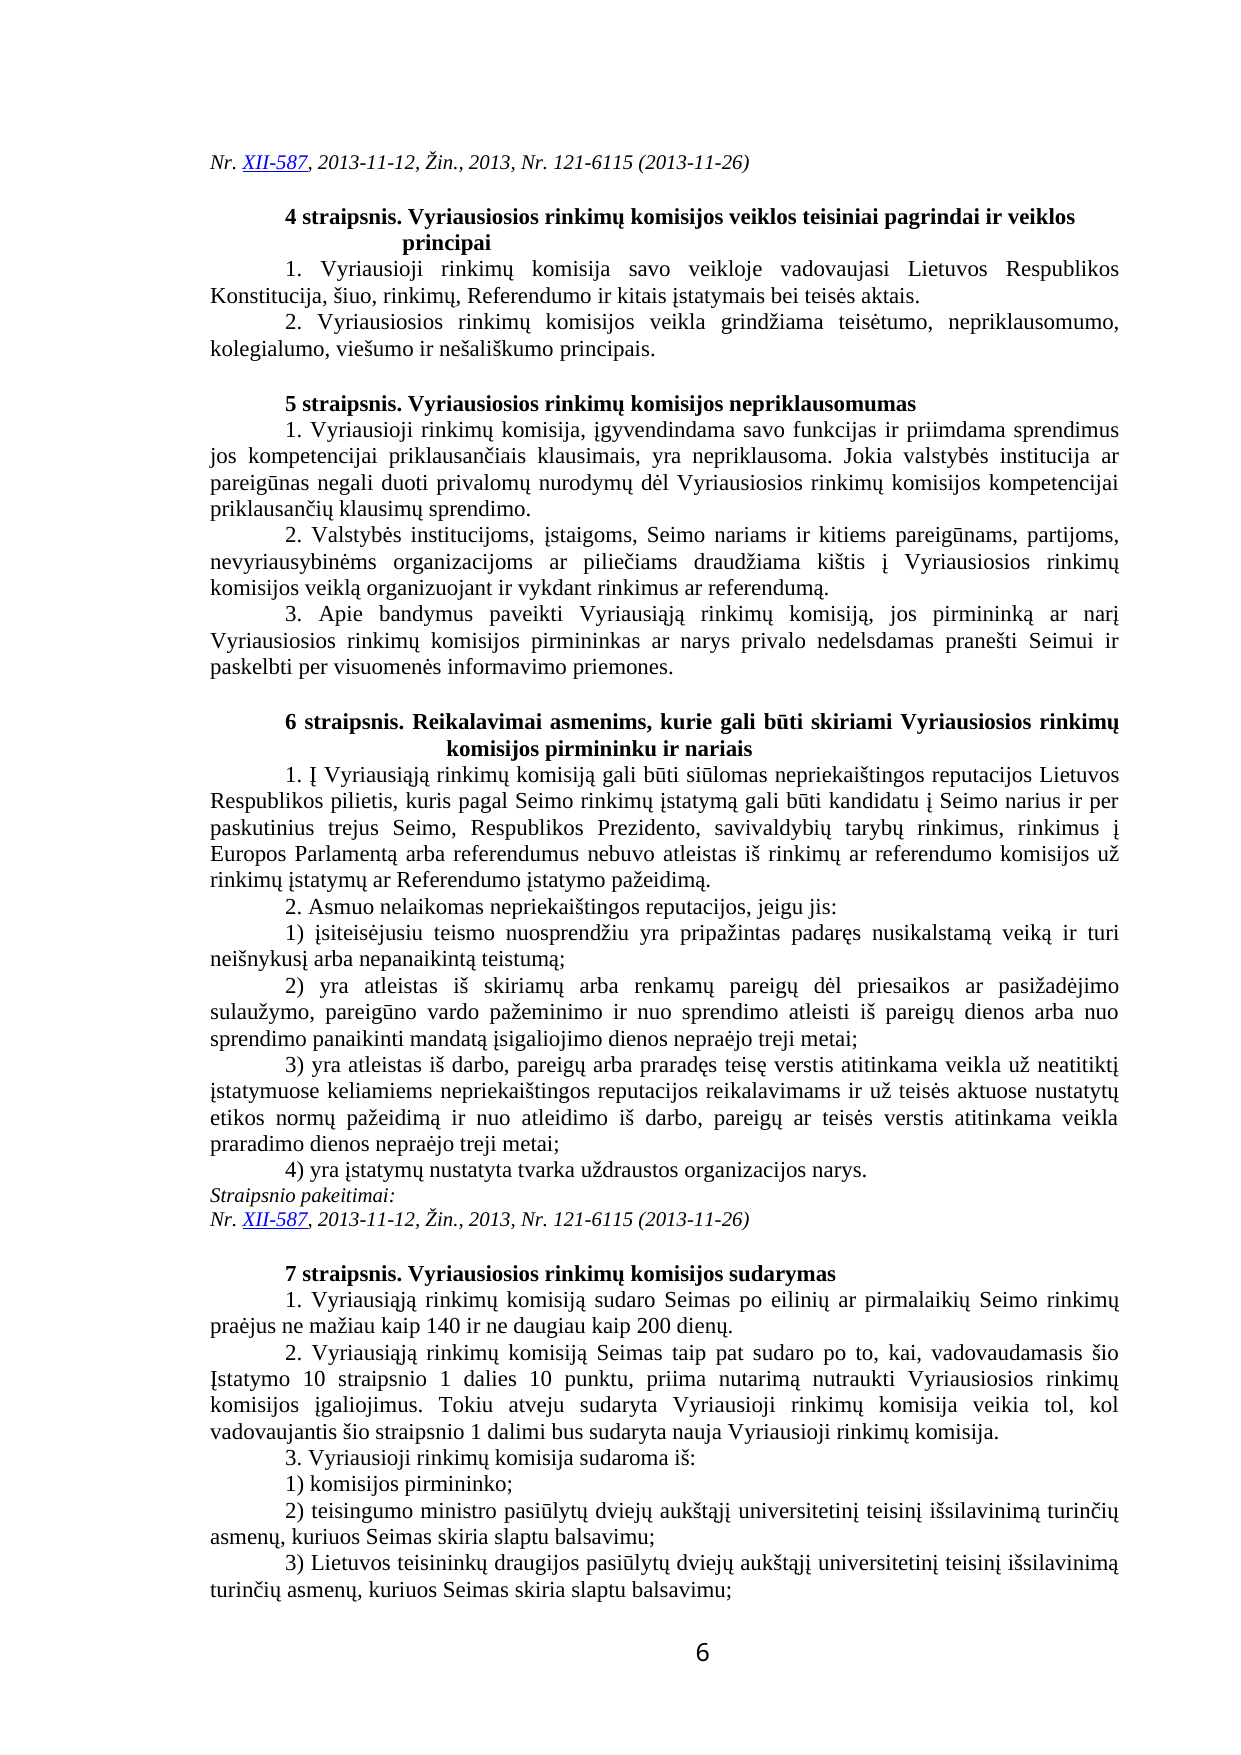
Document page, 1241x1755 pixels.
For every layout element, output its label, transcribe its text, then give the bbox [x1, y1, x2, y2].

text 2. Vyriausiosios rinkimų komisijos veikla grindžiama teisėtumo, nepriklausomumo, kolegialumo, viešumo ir nešališkumo principais. [210, 308, 1120, 361]
text 3. Vyriausioji rinkimų komisija sudaroma iš: [210, 1444, 1120, 1470]
text 1. Vyriausioji rinkimų komisija savo veikloje vadovaujasi Lietuvos Respublikos Konstitucija, šiuo, rinkimų, Referendumo ir kitais įstatymais bei teisės aktais. [210, 256, 1120, 308]
text 1) įsiteisėjusiu teismo nuosprendžiu yra pripažintas padaręs nusikalstamą veiką ir turi neišnykusį arba nepanaikintą teistumą; [210, 919, 1120, 972]
text 1. Vyriausiąją rinkimų komisiją sudaro Seimas po eilinių ar pirmalaikių Seimo rinkimų praėjus ne mažiau kaip 140 ir ne daugiau kaip 200 dienų. [210, 1286, 1120, 1339]
text Straipsnio pakeitimai: [210, 1183, 1120, 1207]
text Nr. XII-587, 2013-11-12, Žin., 2013, Nr. 121-6115 (2013-11-26) [210, 1207, 1120, 1231]
text 4 straipsnis. Vyriausiosios rinkimų komisijos veiklos teisiniai pagrindai ir veiklos [285, 203, 1120, 229]
text 3. Apie bandymus paveikti Vyriausiąją rinkimų komisiją, jos pirmininką ar narį Vyriausiosios rinkimų komisijos pirmininkas ar narys privalo nedelsdamas pranešti Seimui ir paskelbti per visuomenės informavimo priemones. [210, 601, 1120, 679]
text 2. Valstybės institucijoms, įstaigoms, Seimo nariams ir kitiems pareigūnams, partijoms, nevyriausybinėms organizacijoms ar piliečiams draudžiama kištis į Vyriausiosios rinkimų komisijos veiklą organizuojant ir vykdant rinkimus ar referendumą. [210, 521, 1120, 601]
text Nr. XII-587, 2013-11-12, Žin., 2013, Nr. 121-6115 (2013-11-26) [210, 150, 1120, 174]
text 1. Vyriausioji rinkimų komisija, įgyvendindama savo funkcijas ir priimdama sprendimus jos kompetencijai priklausančiais klausimais, yra nepriklausoma. Jokia valstybės institucija ar pareigūnas negali duoti privalomų nurodymų dėl Vyriausiosios rinkimų komisijos kompetencijai priklausančių klausimų sprendimo. [210, 416, 1120, 521]
text 2. Vyriausiąją rinkimų komisiją Seimas taip pat sudaro po to, kai, vadovaudamasis šio Įstatymo 10 straipsnio 1 dalies 10 punktu, priima nutarimą nutraukti Vyriausiosios rinkimų komisijos įgaliojimus. Tokiu atveju sudaryta Vyriausioji rinkimų komisija veikia tol, kol vadovaujantis šio straipsnio 1 dalimi bus sudaryta nauja Vyriausioji rinkimų komisija. [210, 1339, 1120, 1444]
text 1. Į Vyriausiąją rinkimų komisiją gali būti siūlomas nepriekaištingos reputacijos Lietuvos Respublikos pilietis, kuris pagal Seimo rinkimų įstatymą gali būti kandidatu į Seimo narius ir per paskutinius trejus Seimo, Respublikos Prezidento, savivaldybių tarybų rinkimus, rinkimus į Europos Parlamentą arba referendumus nebuvo atleistas iš rinkimų ar referendumo komisijos už rinkimų įstatymų ar Referendumo įstatymo pažeidimą. [210, 761, 1120, 893]
text principai [402, 229, 1120, 256]
text 2) yra atleistas iš skiriamų arba renkamų pareigų dėl priesaikos ar pasižadėjimo sulaužymo, pareigūno vardo pažeminimo ir nuo sprendimo atleisti iš pareigų dienos arba nuo sprendimo panaikinti mandatą įsigaliojimo dienos nepraėjo treji metai; [210, 972, 1120, 1051]
text 6 straipsnis. Reikalavimai asmenims, kurie gali būti skiriami Vyriausiosios rinkimų komisijos pirmininku ir nariais [285, 708, 1120, 761]
text 3) Lietuvos teisininkų draugijos pasiūlytų dviejų aukštąjį universitetinį teisinį išsilavinimą turinčių asmenų, kuriuos Seimas skiria slaptu balsavimu; [210, 1549, 1120, 1602]
text 2) teisingumo ministro pasiūlytų dviejų aukštąjį universitetinį teisinį išsilavinimą turinčių asmenų, kuriuos Seimas skiria slaptu balsavimu; [210, 1497, 1120, 1549]
text 3) yra atleistas iš darbo, pareigų arba praradęs teisę verstis atitinkama veikla už neatitiktį įstatymuose keliamiems nepriekaištingos reputacijos reikalavimams ir už teisės aktuose nustatytų etikos normų pažeidimą ir nuo atleidimo iš darbo, pareigų ar teisės verstis atitinkama veikla praradimo dienos nepraėjo treji metai; [210, 1051, 1120, 1156]
text 2. Asmuo nelaikomas nepriekaištingos reputacijos, jeigu jis: [210, 893, 1120, 919]
text 4) yra įstatymų nustatyta tvarka uždraustos organizacijos narys. [210, 1156, 1120, 1183]
text 7 straipsnis. Vyriausiosios rinkimų komisijos sudarymas [210, 1259, 1120, 1286]
text 5 straipsnis. Vyriausiosios rinkimų komisijos nepriklausomumas [210, 390, 1120, 416]
text 1) komisijos pirmininko; [210, 1470, 1120, 1497]
